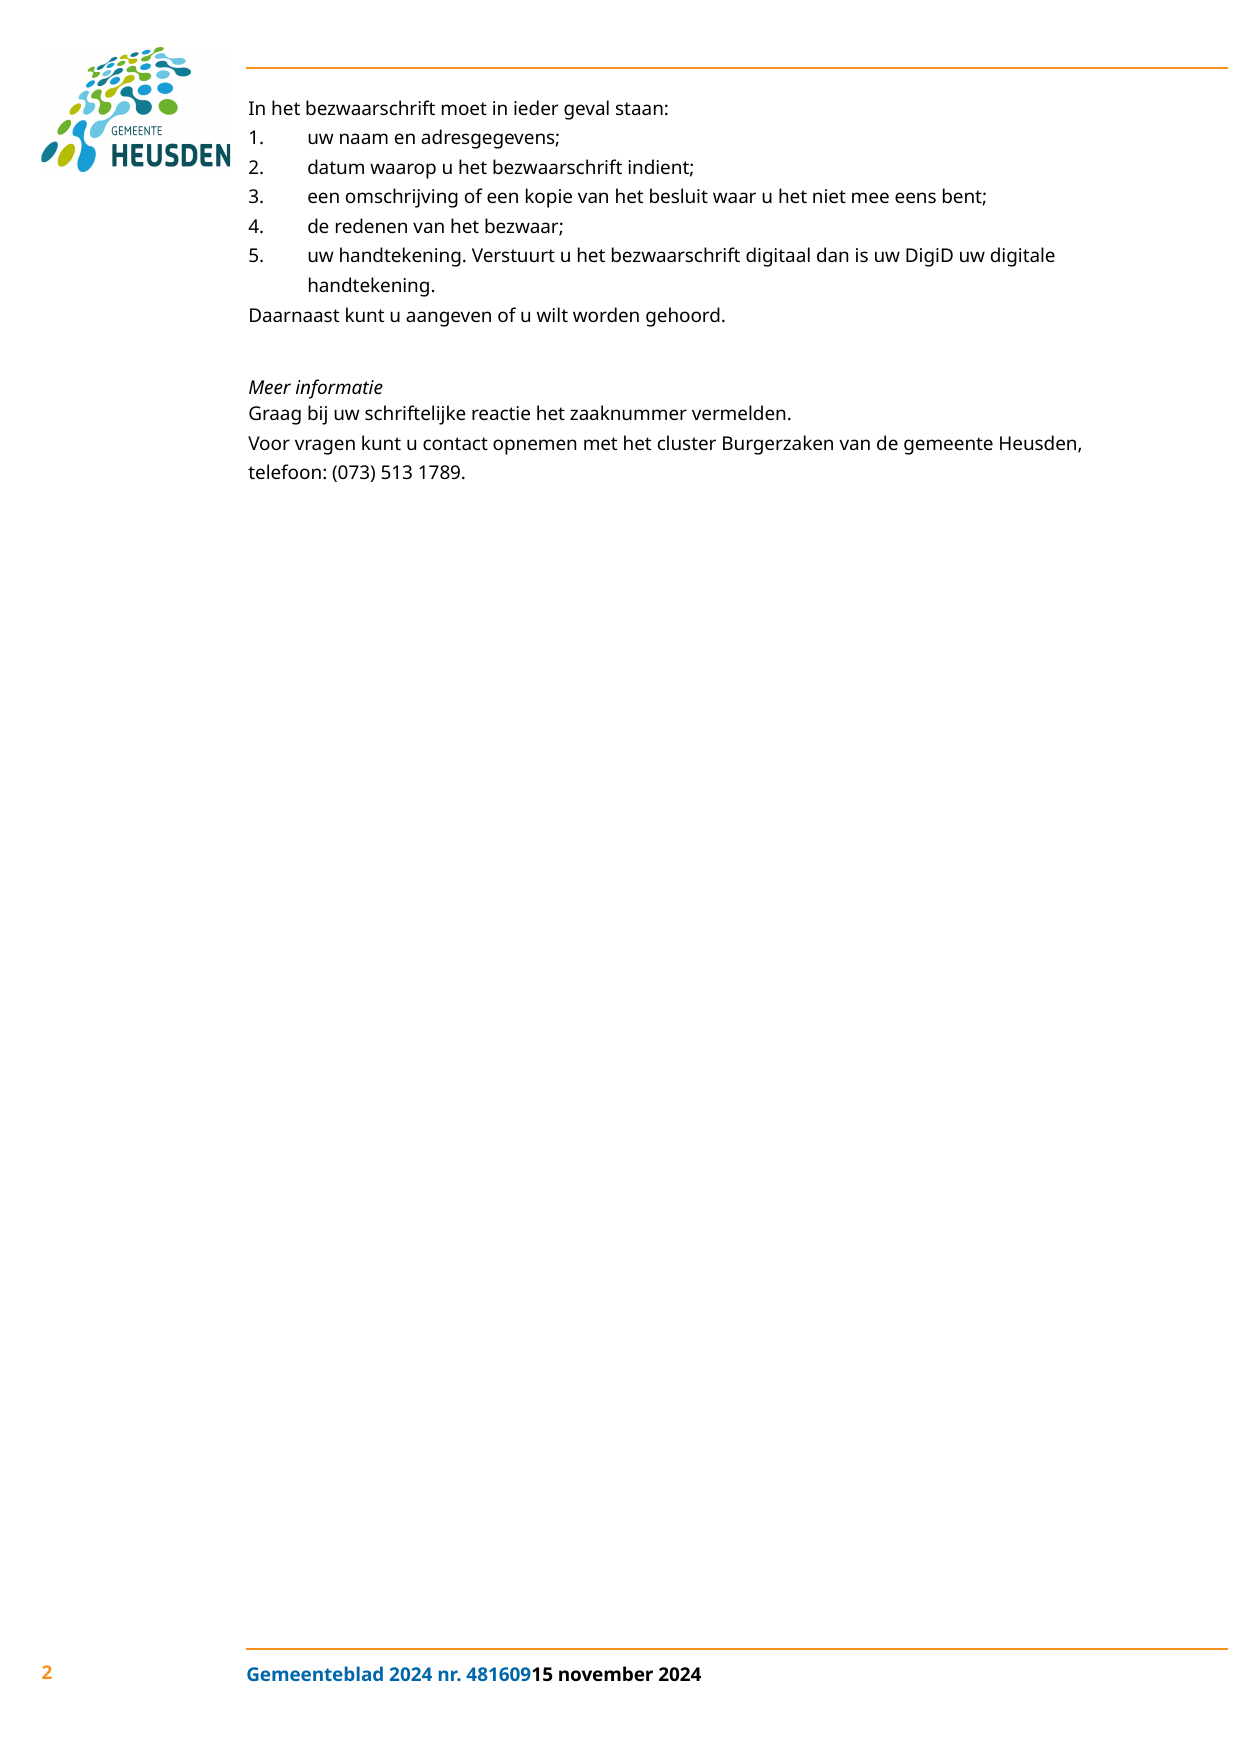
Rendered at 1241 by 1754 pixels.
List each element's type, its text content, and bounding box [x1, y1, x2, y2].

list uw naam en adresgegevens; [248, 124, 1152, 150]
text Daarnaast kunt u aangeven of u wilt worden gehoord. [248, 302, 1152, 328]
text In het bezwaarschrift moet in ieder geval staan: [248, 95, 1152, 121]
picture [41, 47, 231, 172]
list de redenen van het bezwaar; [248, 213, 1152, 239]
text Voor vragen kunt u contact opnemen met het cluster Burgerzaken van de gemeente Heusden, telefoon: (073) 513 1789. [248, 430, 1152, 485]
text Meer informatie [248, 374, 1152, 400]
list een omschrijving of een kopie van het besluit waar u het niet mee eens bent; [248, 183, 1152, 209]
list datum waarop u het bezwaarschrift indient; [248, 154, 1152, 180]
list uw handtekening. Verstuurt u het bezwaarschrift digitaal dan is uw DigiD uw digitale handtekening. [248, 243, 1152, 298]
text Graag bij uw schriftelijke reactie het zaaknummer vermelden. [248, 400, 1152, 426]
